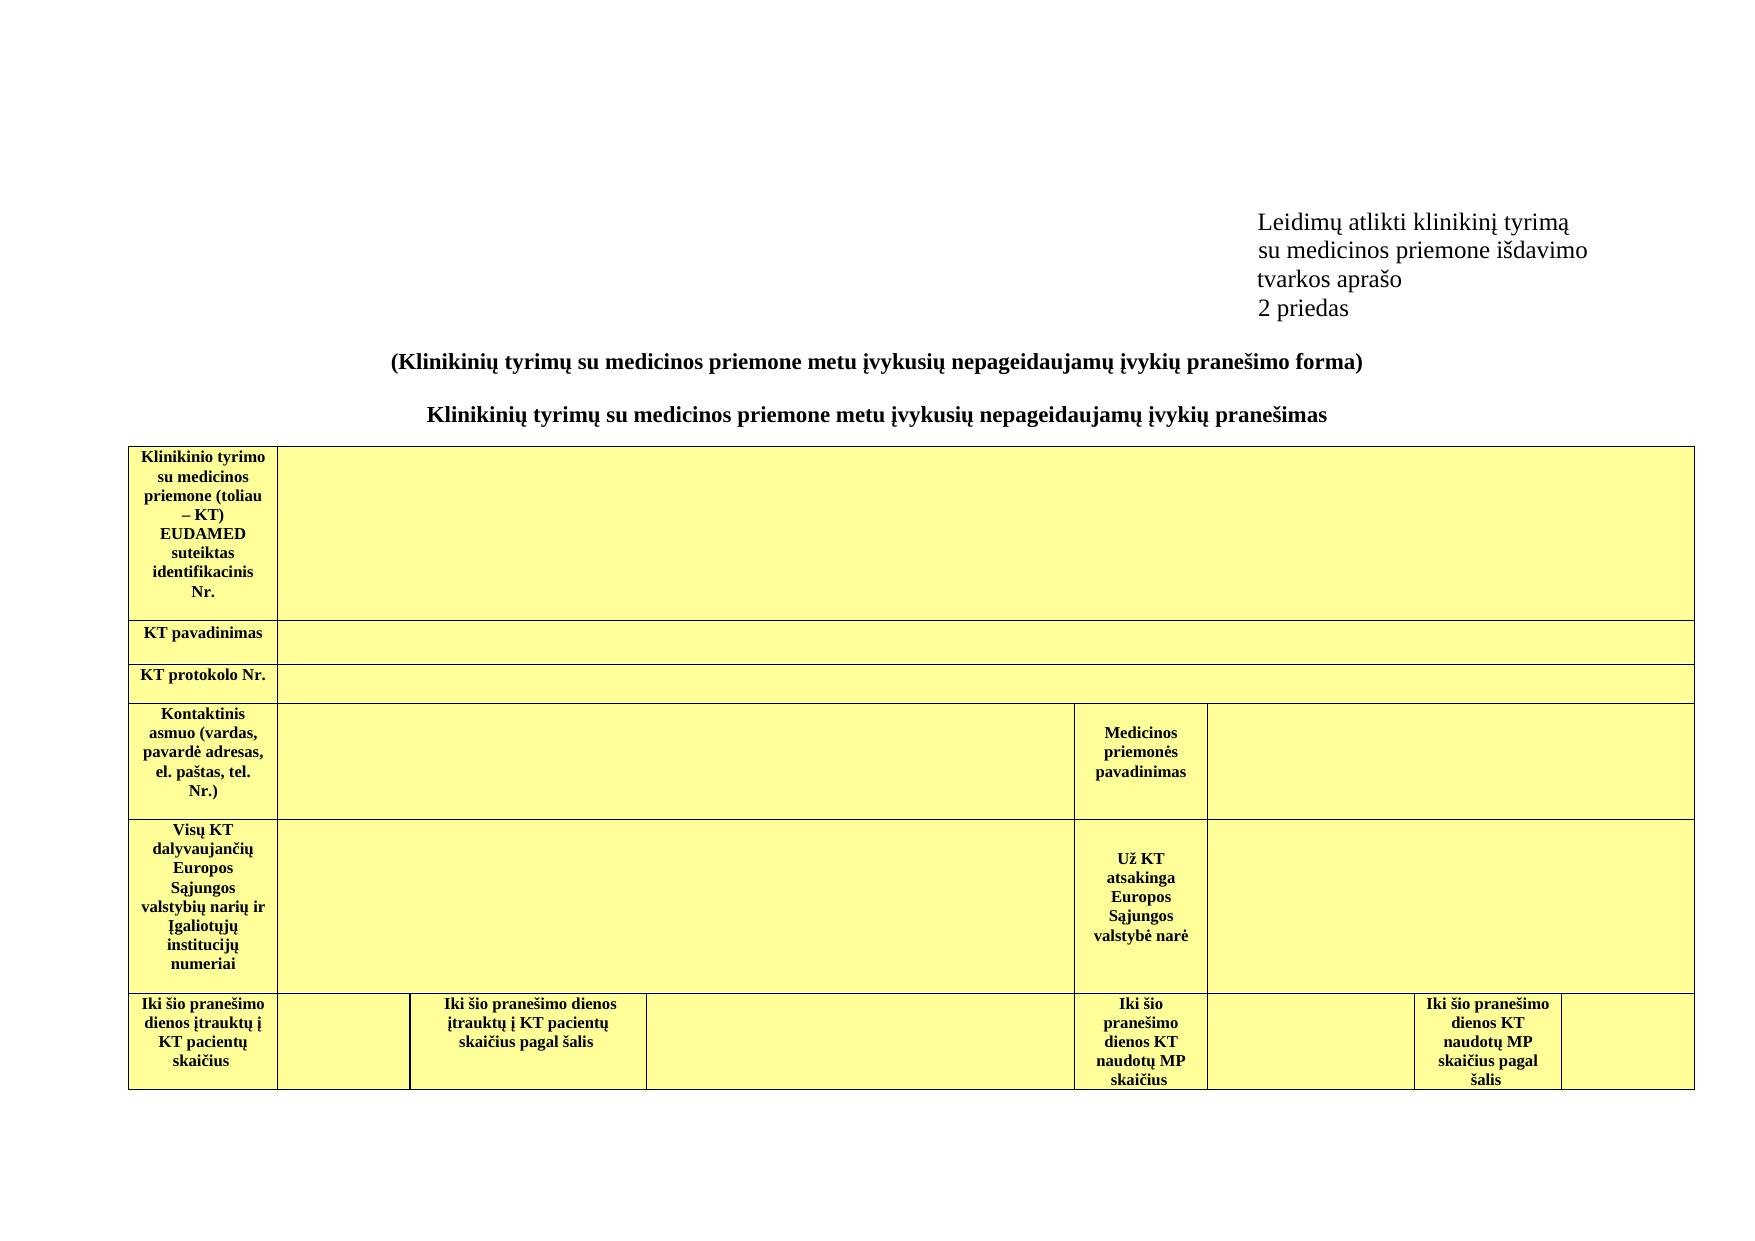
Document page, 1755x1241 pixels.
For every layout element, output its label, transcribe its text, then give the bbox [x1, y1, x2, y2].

table_header Klinikinio tyrimo su medicinos priemone (toliau – KT) EUDAMED suteiktas identifikacinis Nr. [129, 447, 277, 620]
table_cell [278, 621, 1694, 663]
text Leidimų atlikti klinikinį tyrimą [118, 207, 1636, 235]
table_cell [1208, 704, 1694, 819]
text 2 priedas [118, 293, 1636, 322]
table_cell Kontaktinis asmuo (vardas, pavardė adresas, el. paštas, tel. Nr.) [129, 704, 277, 819]
table_cell Iki šio pranešimo dienos įtrauktų į KT pacientų skaičius [129, 994, 277, 1089]
table_cell Už KT atsakinga Europos Sąjungos valstybė narė [1075, 820, 1207, 992]
table_cell [278, 704, 1074, 819]
table_cell [278, 665, 1694, 703]
table_cell Medicinos priemonės pavadinimas [1075, 704, 1207, 819]
table_cell Visų KT dalyvaujančių Europos Sąjungos valstybių narių ir Įgaliotųjų institucijų numeriai [129, 820, 277, 992]
table_cell [647, 994, 1074, 1089]
table_header [278, 447, 1694, 620]
table_cell [278, 994, 409, 1089]
text Klinikinių tyrimų su medicinos priemone metu įvykusių nepageidaujamų įvykių pranešimas [118, 401, 1636, 427]
table_cell Iki šio pranešimo dienos KT naudotų MP skaičius [1075, 994, 1207, 1089]
table_cell [1208, 820, 1694, 992]
table_cell Iki šio pranešimo dienos įtrauktų į KT pacientų skaičius pagal šalis [411, 994, 646, 1089]
text (Klinikinių tyrimų su medicinos priemone metu įvykusių nepageidaujamų įvykių pranešimo forma) [118, 348, 1636, 374]
text tvarkos aprašo [118, 264, 1636, 293]
table_cell [278, 820, 1074, 992]
table_cell KT protokolo Nr. [129, 665, 277, 703]
table_cell KT pavadinimas [129, 621, 277, 663]
table_cell [1208, 994, 1414, 1089]
text su medicinos priemone išdavimo [118, 235, 1636, 264]
table_cell Iki šio pranešimo dienos KT naudotų MP skaičius pagal šalis [1415, 994, 1561, 1089]
table_cell [1562, 994, 1694, 1089]
